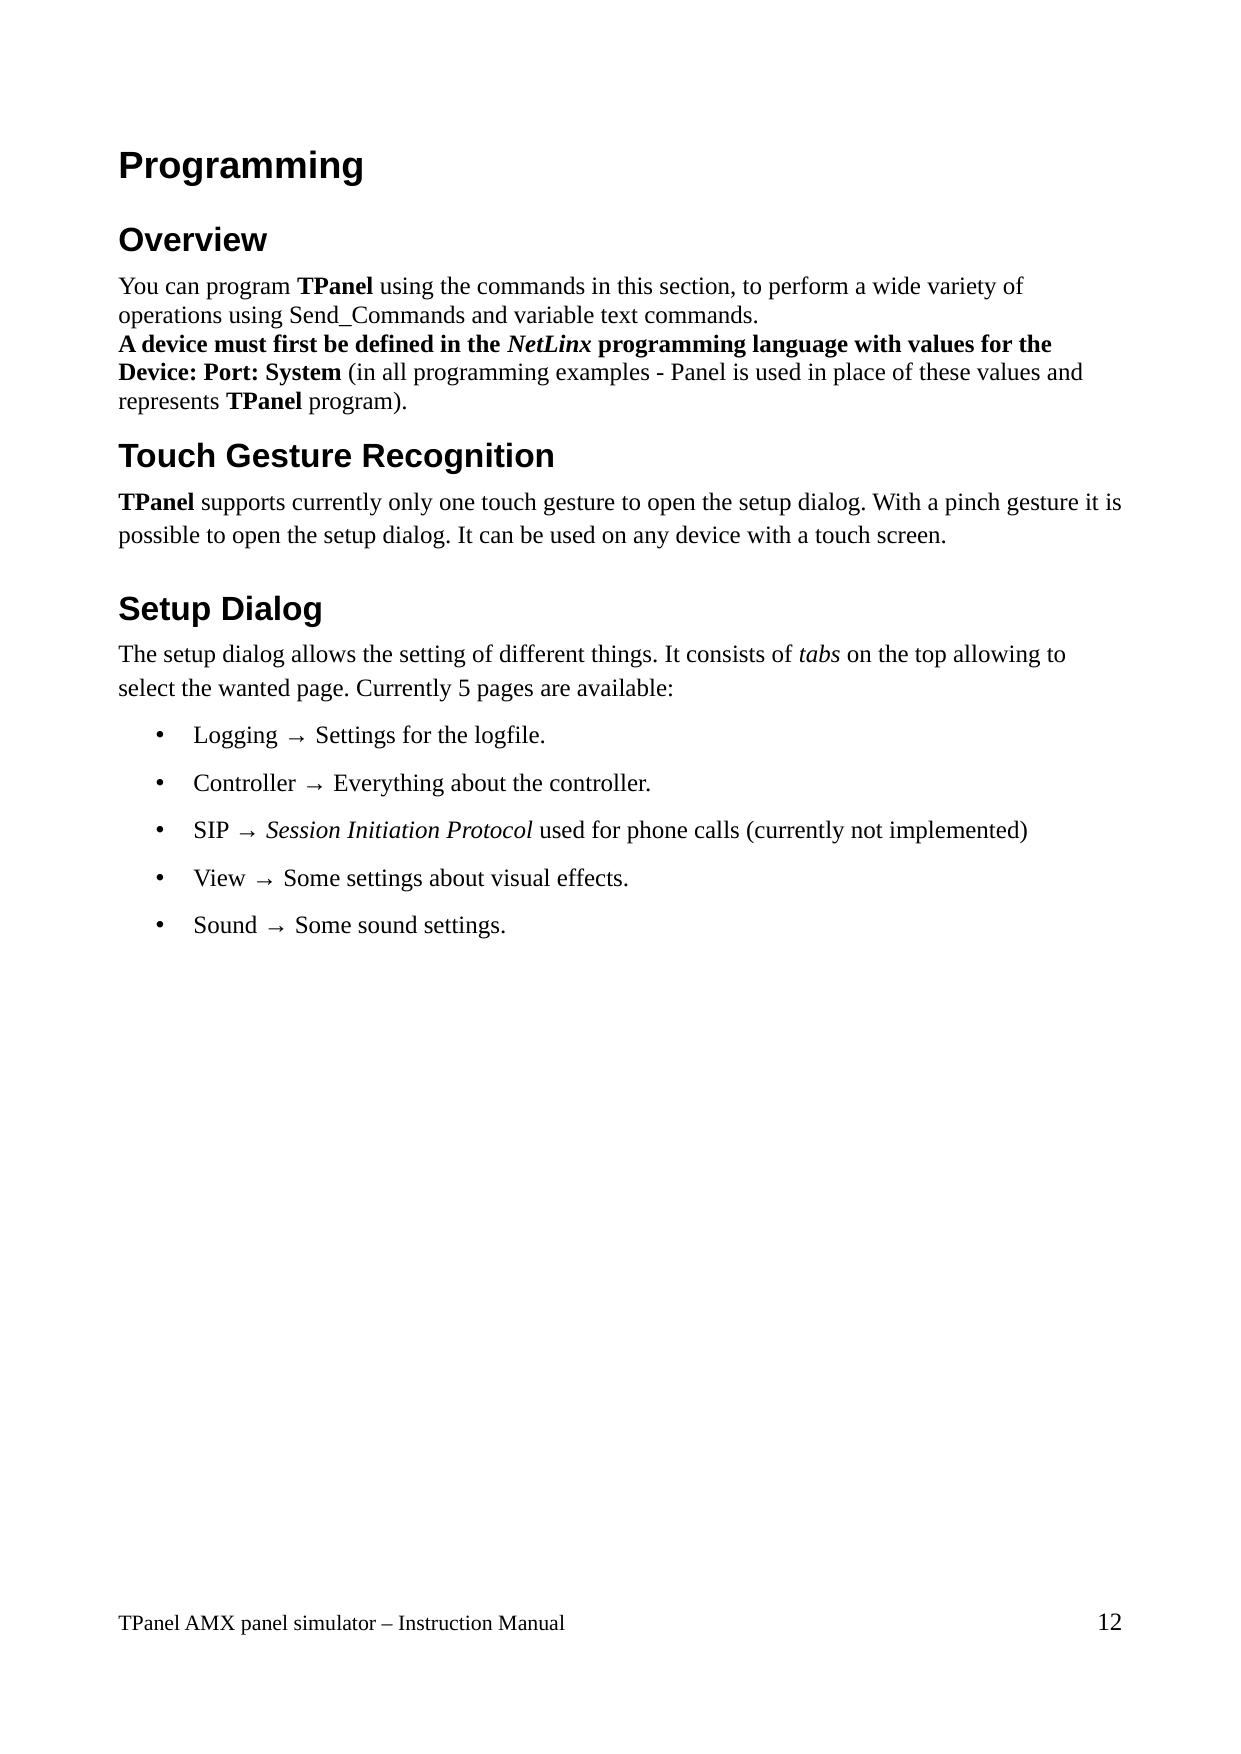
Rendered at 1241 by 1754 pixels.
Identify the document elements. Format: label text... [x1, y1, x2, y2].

text A device must first be defined in the NetLinx programming language with values for the Device: Port: System (in all programming examples - Panel is used in place of these values and represents TPanel program). [118, 329, 1122, 415]
list Sound → Some sound settings. [156, 911, 1122, 939]
text The setup dialog allows the setting of different things. It consists of tabs on the top allowing to select the wanted page. Currently 5 pages are available: [118, 639, 1122, 701]
list Controller → Everything about the controller. [156, 768, 1122, 797]
list SIP → Session Initiation Protocol used for phone calls (currently not implemented) [156, 815, 1122, 844]
list View → Some settings about visual effects. [156, 863, 1122, 892]
text TPanel supports currently only one touch gesture to open the setup dialog. With a pinch gesture it is possible to open the setup dialog. It can be used on any device with a touch screen. [118, 487, 1122, 549]
subtitle Programming [118, 143, 1122, 187]
subtitle Setup Dialog [118, 588, 1122, 627]
subtitle Touch Gesture Recognition [118, 436, 1122, 474]
text You can program TPanel using the commands in this section, to perform a wide variety of operations using Send_Commands and variable text commands. [118, 271, 1122, 329]
subtitle Overview [118, 220, 1122, 259]
list Logging → Settings for the logfile. [156, 720, 1122, 749]
